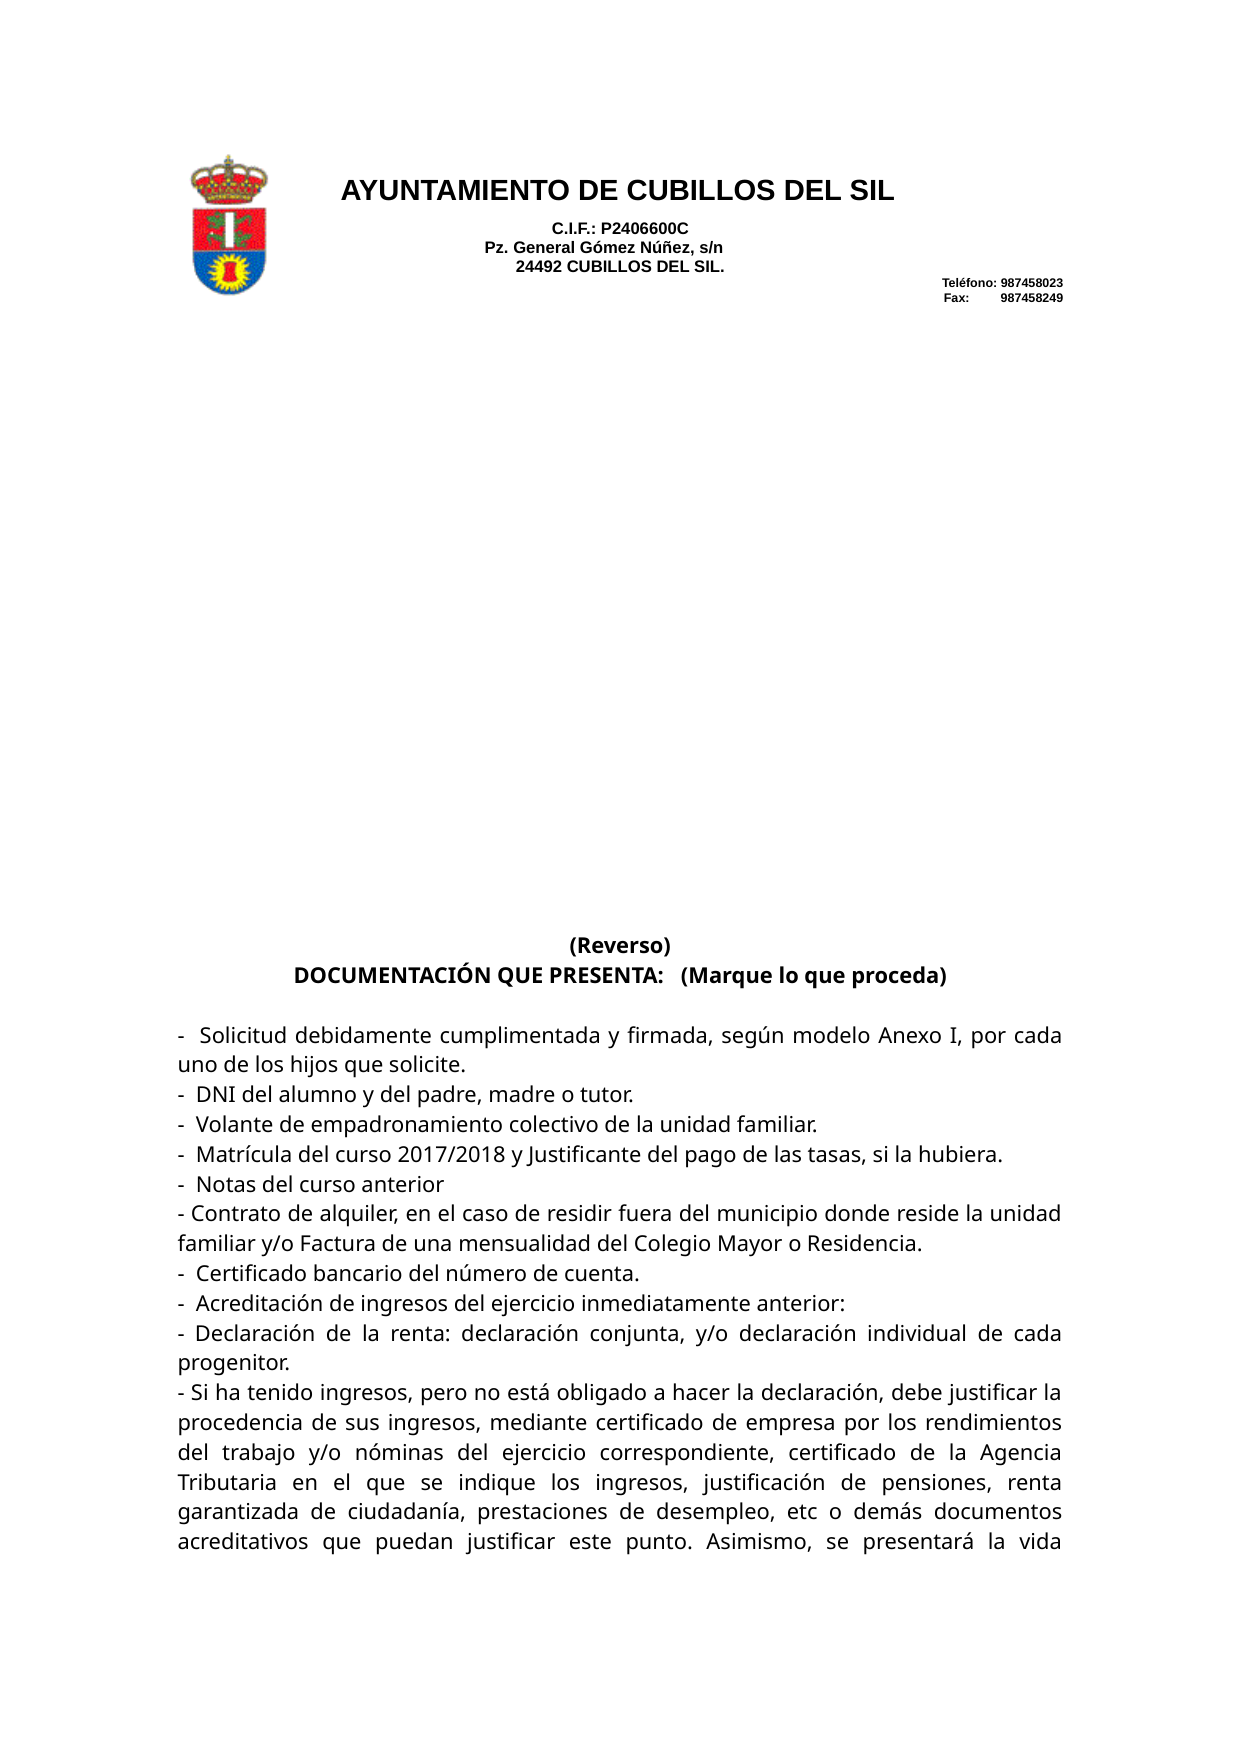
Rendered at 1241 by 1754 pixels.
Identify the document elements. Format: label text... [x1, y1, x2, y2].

text (Reverso) [177, 930, 1063, 960]
text - Volante de empadronamiento colectivo de la unidad familiar. [177, 1109, 1063, 1139]
text - Declaración de la renta: declaración conjunta, y/o declaración individual de cada progenitor. [177, 1317, 1063, 1377]
text - Matrícula del curso 2017/2018 y Justificante del pago de las tasas, si la hubiera. [177, 1139, 1063, 1168]
text - Certificado bancario del número de cuenta. [177, 1258, 1063, 1288]
text - DNI del alumno y del padre, madre o tutor. [177, 1079, 1063, 1109]
text - Si ha tenido ingresos, pero no está obligado a hacer la declaración, debe justificar la procedencia de sus ingresos, mediante certificado de empresa por los rendimientos del trabajo y/o nóminas del ejercicio correspondiente, certificado de la Agencia Tributaria en el que se indique los ingresos, justificación de pensiones, renta garantizada de ciudadanía, prestaciones de desempleo, etc o demás documentos acreditativos que puedan justificar este punto. Asimismo, se presentará la vida [177, 1377, 1063, 1556]
picture [182, 150, 276, 307]
text - Solicitud debidamente cumplimentada y firmada, según modelo Anexo I, por cada uno de los hijos que solicite. [177, 1019, 1063, 1079]
text DOCUMENTACIÓN QUE PRESENTA: (Marque lo que proceda) [177, 960, 1063, 990]
text - Acreditación de ingresos del ejercicio inmediatamente anterior: [177, 1288, 1063, 1317]
text - Notas del curso anterior [177, 1168, 1063, 1198]
text - Contrato de alquiler, en el caso de residir fuera del municipio donde reside la unidad familiar y/o Factura de una mensualidad del Colegio Mayor o Residencia. [177, 1198, 1063, 1258]
